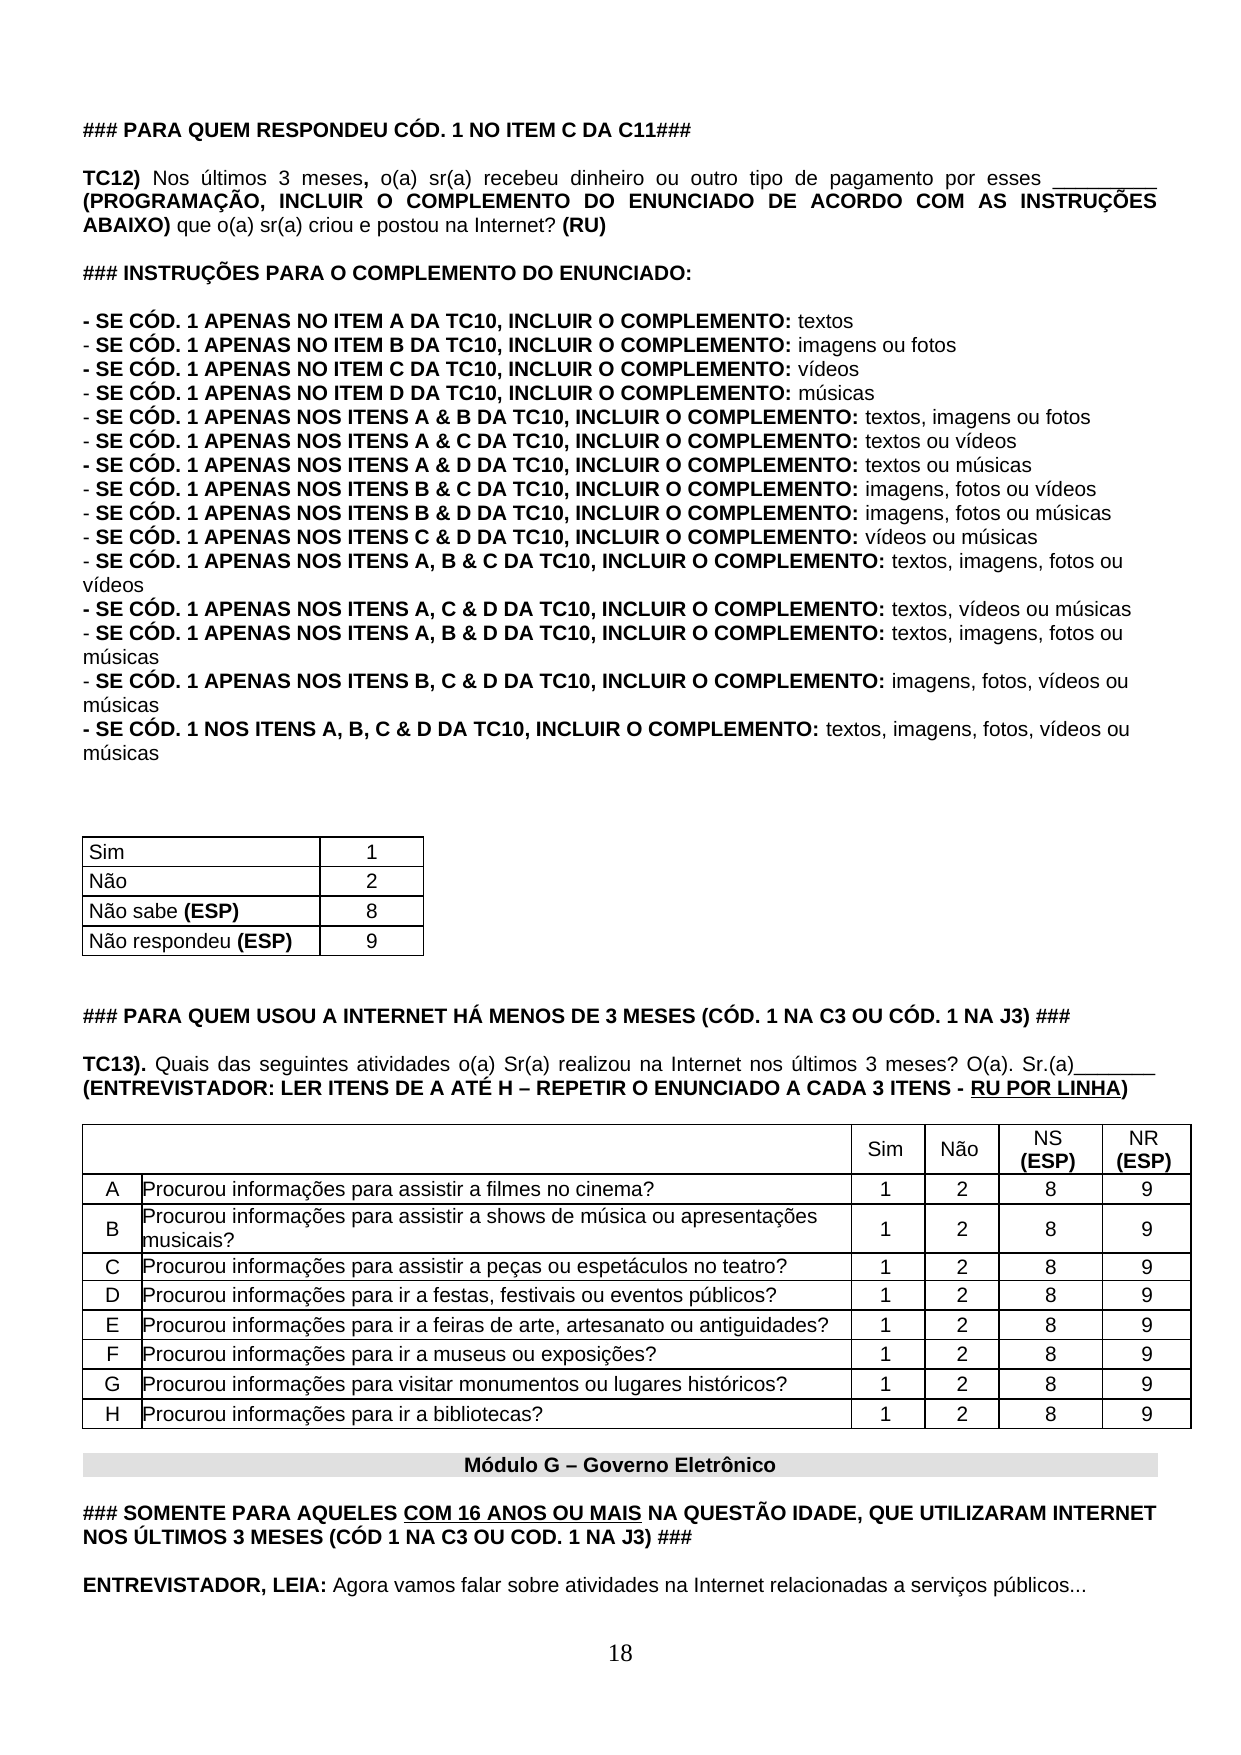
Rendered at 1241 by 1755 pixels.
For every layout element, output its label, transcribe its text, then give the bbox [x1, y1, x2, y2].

table_cell 1 [852, 1400, 924, 1427]
text ### SOMENTE PARA AQUELES COM 16 ANOS OU MAIS NA QUESTÃO IDADE, QUE UTILIZARAM INTERNET NOS ÚLTIMOS 3 MESES (CÓD 1 NA C3 OU COD. 1 NA J3) ### [83, 1501, 1158, 1549]
text - SE CÓD. 1 APENAS NOS ITENS A & B DA TC10, INCLUIR O COMPLEMENTO: textos, imagens ou fotos [83, 405, 1158, 429]
table_cell 1 [852, 1281, 924, 1309]
table_cell 2 [321, 867, 423, 895]
table_cell Procurou informações para ir a bibliotecas? [143, 1400, 851, 1427]
table_cell 8 [1000, 1370, 1102, 1398]
table_cell 8 [321, 897, 423, 925]
table_header [83, 1125, 851, 1173]
text ### INSTRUÇÕES PARA O COMPLEMENTO DO ENUNCIADO: [83, 261, 1158, 285]
table_cell Procurou informações para assistir a peças ou espetáculos no teatro? [143, 1254, 851, 1279]
table_cell E [83, 1311, 141, 1339]
table_header NS (ESP) [1000, 1125, 1102, 1173]
table_cell 9 [1103, 1400, 1190, 1427]
table_cell Procurou informações para assistir a shows de música ou apresentações musicais? [143, 1205, 851, 1252]
text - SE CÓD. 1 APENAS NO ITEM A DA TC10, INCLUIR O COMPLEMENTO: textos [83, 309, 1158, 333]
table_cell 1 [852, 1205, 924, 1252]
text - SE CÓD. 1 APENAS NO ITEM C DA TC10, INCLUIR O COMPLEMENTO: vídeos [83, 357, 1158, 381]
table_cell 1 [852, 1370, 924, 1398]
text TC13). Quais das seguintes atividades o(a) Sr(a) realizou na Internet nos últimos 3 meses? O(a). Sr.(a)_______ (ENTREVISTADOR: LER ITENS DE A ATÉ H – REPETIR O ENUNCIADO A CADA 3 ITENS - RU POR LINHA) [83, 1052, 1158, 1100]
table_cell 8 [1000, 1175, 1102, 1203]
table_cell 8 [1000, 1311, 1102, 1339]
text Módulo G – Governo Eletrônico [83, 1453, 1158, 1477]
table_cell F [83, 1340, 141, 1368]
text - SE CÓD. 1 APENAS NO ITEM D DA TC10, INCLUIR O COMPLEMENTO: músicas [83, 381, 1158, 405]
text ENTREVISTADOR, LEIA: Agora vamos falar sobre atividades na Internet relacionadas a serviços públicos... [83, 1573, 1158, 1597]
text - SE CÓD. 1 NOS ITENS A, B, C & D DA TC10, INCLUIR O COMPLEMENTO: textos, imagens, fotos, vídeos ou músicas [83, 716, 1158, 764]
text ### PARA QUEM RESPONDEU CÓD. 1 NO ITEM C DA C11### [83, 117, 1158, 141]
table_cell Procurou informações para ir a feiras de arte, artesanato ou antiguidades? [143, 1311, 851, 1339]
table_header NR (ESP) [1103, 1125, 1190, 1173]
text - SE CÓD. 1 APENAS NOS ITENS A, B & D DA TC10, INCLUIR O COMPLEMENTO: textos, imagens, fotos ou músicas [83, 621, 1158, 668]
table_cell G [83, 1370, 141, 1398]
text TC12) Nos últimos 3 meses, o(a) sr(a) recebeu dinheiro ou outro tipo de pagamento por esses _________ (PROGRAMAÇÃO, INCLUIR O COMPLEMENTO DO ENUNCIADO DE ACORDO COM AS INSTRUÇÕES ABAIXO) que o(a) sr(a) criou e postou na Internet? (RU) [83, 165, 1158, 237]
table_cell 9 [1103, 1254, 1190, 1279]
table_cell B [83, 1205, 141, 1252]
text - SE CÓD. 1 APENAS NOS ITENS B & D DA TC10, INCLUIR O COMPLEMENTO: imagens, fotos ou músicas [83, 501, 1158, 525]
table_cell 2 [926, 1254, 998, 1279]
table_cell 8 [1000, 1254, 1102, 1279]
table_cell Não respondeu (ESP) [83, 927, 319, 954]
text - SE CÓD. 1 APENAS NO ITEM B DA TC10, INCLUIR O COMPLEMENTO: imagens ou fotos [83, 333, 1158, 357]
table_header Não [926, 1125, 998, 1173]
table_cell 8 [1000, 1205, 1102, 1252]
table_cell A [83, 1175, 141, 1203]
table_cell 1 [852, 1175, 924, 1203]
table_cell 2 [926, 1370, 998, 1398]
table_cell 2 [926, 1400, 998, 1427]
table_cell 8 [1000, 1400, 1102, 1427]
table_cell 9 [1103, 1370, 1190, 1398]
table_cell 1 [852, 1254, 924, 1279]
table_cell Procurou informações para assistir a filmes no cinema? [143, 1175, 851, 1203]
table_header Sim [852, 1125, 924, 1173]
text - SE CÓD. 1 APENAS NOS ITENS C & D DA TC10, INCLUIR O COMPLEMENTO: vídeos ou músicas [83, 525, 1158, 549]
table_cell 1 [852, 1311, 924, 1339]
table_cell 9 [1103, 1340, 1190, 1368]
table_cell 9 [1103, 1311, 1190, 1339]
table_cell 8 [1000, 1281, 1102, 1309]
table_cell 2 [926, 1281, 998, 1309]
table_cell H [83, 1400, 141, 1427]
table_header Sim [83, 838, 319, 866]
text - SE CÓD. 1 APENAS NOS ITENS B & C DA TC10, INCLUIR O COMPLEMENTO: imagens, fotos ou vídeos [83, 477, 1158, 501]
table_cell D [83, 1281, 141, 1309]
table_cell 2 [926, 1175, 998, 1203]
table_cell 9 [321, 927, 423, 954]
text - SE CÓD. 1 APENAS NOS ITENS A & D DA TC10, INCLUIR O COMPLEMENTO: textos ou músicas [83, 453, 1158, 477]
text - SE CÓD. 1 APENAS NOS ITENS A, B & C DA TC10, INCLUIR O COMPLEMENTO: textos, imagens, fotos ou vídeos [83, 549, 1158, 597]
table_cell Procurou informações para ir a festas, festivais ou eventos públicos? [143, 1281, 851, 1309]
table_cell 2 [926, 1205, 998, 1252]
text - SE CÓD. 1 APENAS NOS ITENS A & C DA TC10, INCLUIR O COMPLEMENTO: textos ou vídeos [83, 429, 1158, 453]
text ### PARA QUEM USOU A INTERNET HÁ MENOS DE 3 MESES (CÓD. 1 NA C3 OU CÓD. 1 NA J3) ### [83, 1004, 1158, 1028]
table_cell 9 [1103, 1281, 1190, 1309]
table_header 1 [321, 838, 423, 866]
table_cell Não [83, 867, 319, 895]
table_cell 2 [926, 1340, 998, 1368]
table_cell 9 [1103, 1175, 1190, 1203]
table_cell Procurou informações para ir a museus ou exposições? [143, 1340, 851, 1368]
table_cell C [83, 1254, 141, 1279]
text - SE CÓD. 1 APENAS NOS ITENS A, C & D DA TC10, INCLUIR O COMPLEMENTO: textos, vídeos ou músicas [83, 597, 1158, 621]
table_cell Procurou informações para visitar monumentos ou lugares históricos? [143, 1370, 851, 1398]
table_cell Não sabe (ESP) [83, 897, 319, 925]
table_cell 8 [1000, 1340, 1102, 1368]
table_cell 9 [1103, 1205, 1190, 1252]
table_cell 2 [926, 1311, 998, 1339]
text - SE CÓD. 1 APENAS NOS ITENS B, C & D DA TC10, INCLUIR O COMPLEMENTO: imagens, fotos, vídeos ou músicas [83, 668, 1158, 716]
table_cell 1 [852, 1340, 924, 1368]
